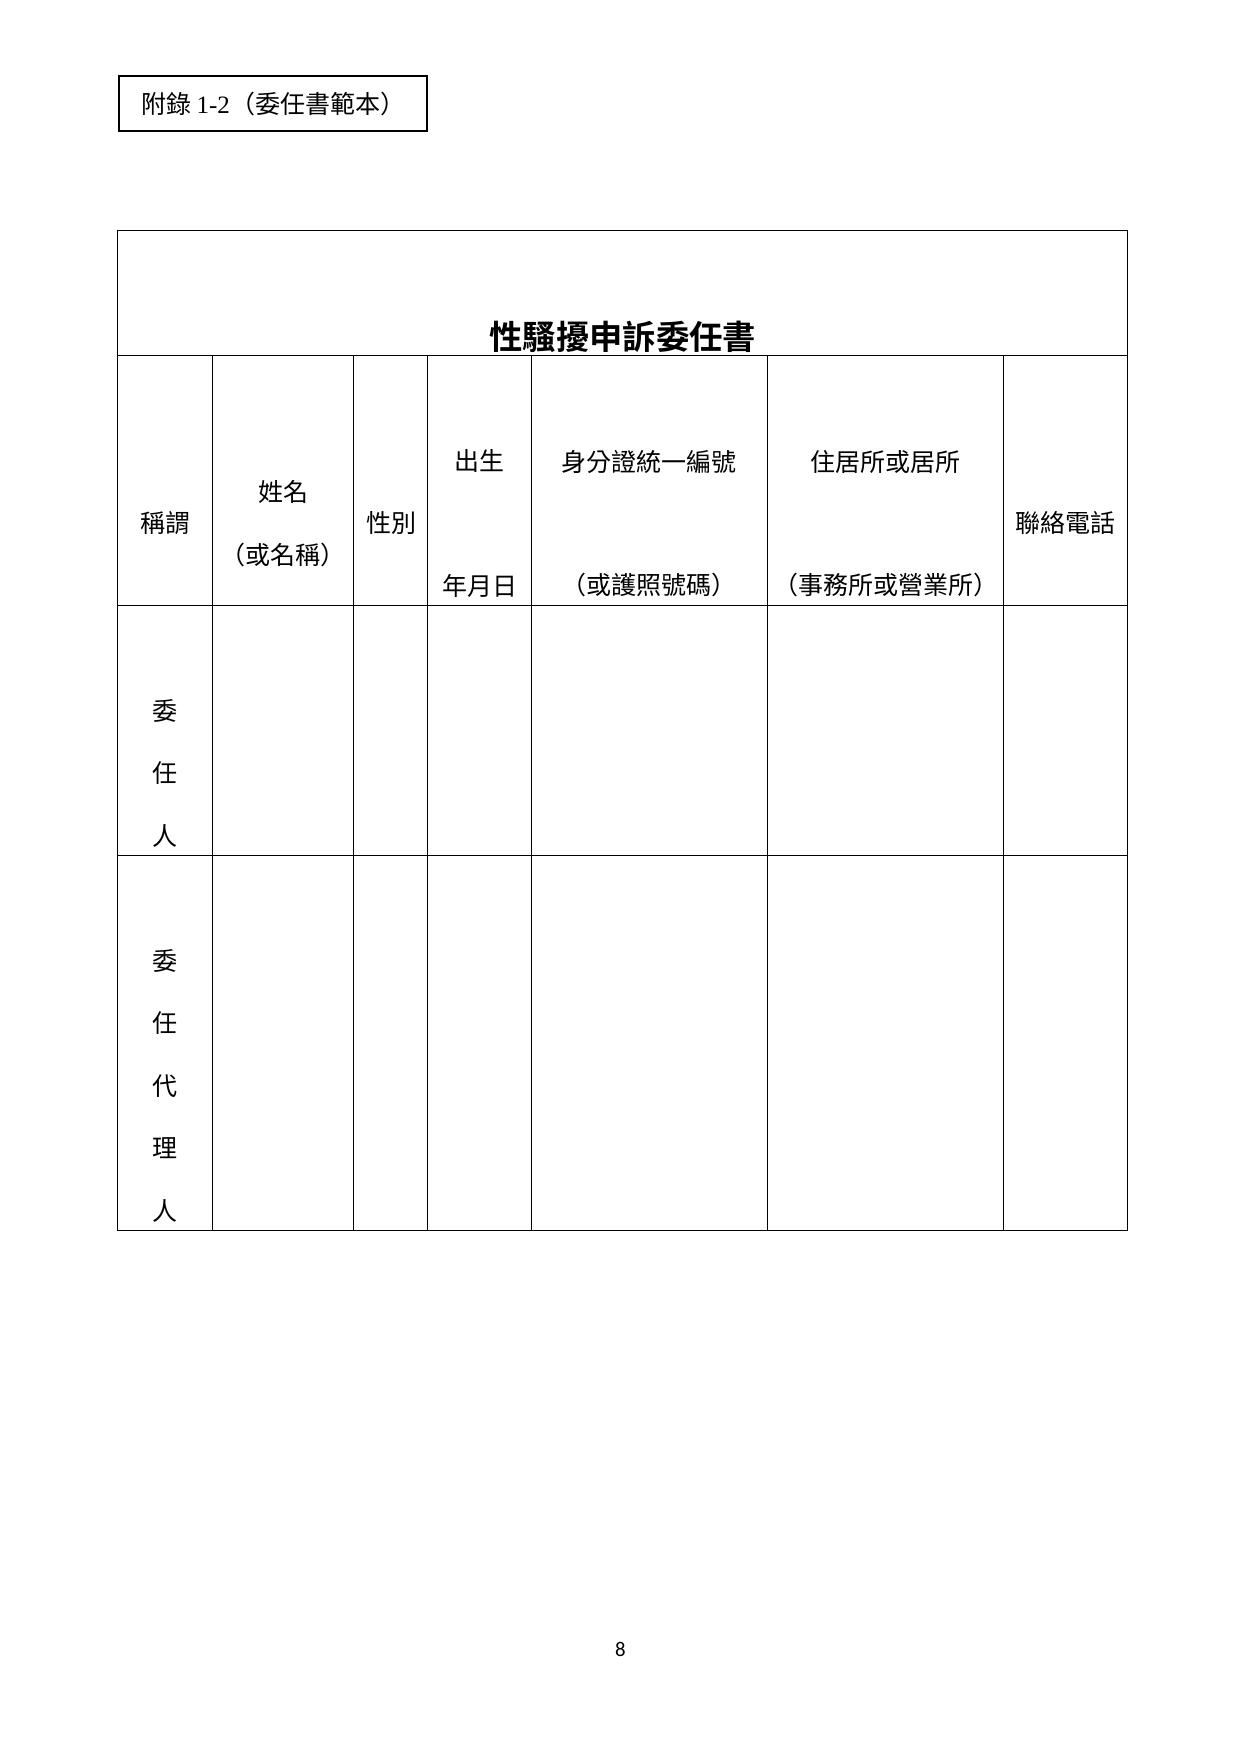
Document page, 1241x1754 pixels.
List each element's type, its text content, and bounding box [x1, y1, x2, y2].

table_cell 住居所或居所 （事務所或營業所） [768, 356, 1003, 605]
table_cell [768, 606, 1003, 855]
table_cell 委 任 代 理 人 [118, 856, 212, 1230]
table_cell [213, 606, 353, 855]
text 附錄1-2（委任書範本） [135, 84, 411, 120]
table_cell [428, 606, 531, 855]
table_cell 稱謂 [118, 356, 212, 605]
table_cell 出生 年月日 [428, 356, 531, 605]
table_cell 聯絡電話 [1004, 356, 1127, 605]
table_cell 委 任 人 [118, 606, 212, 855]
table_cell 姓名 （或名稱） [213, 356, 353, 605]
table_cell 身分證統一編號 （或護照號碼） [532, 356, 767, 605]
table_header 性騷擾申訴委任書 [118, 231, 1127, 355]
table_cell [213, 856, 353, 1230]
table_cell [532, 856, 767, 1230]
table_cell [1004, 606, 1127, 855]
table_cell [428, 856, 531, 1230]
table_cell [768, 856, 1003, 1230]
table_cell [354, 856, 427, 1230]
table_cell [354, 606, 427, 855]
table_cell 性別 [354, 356, 427, 605]
table_cell [1004, 856, 1127, 1230]
table_cell [532, 606, 767, 855]
